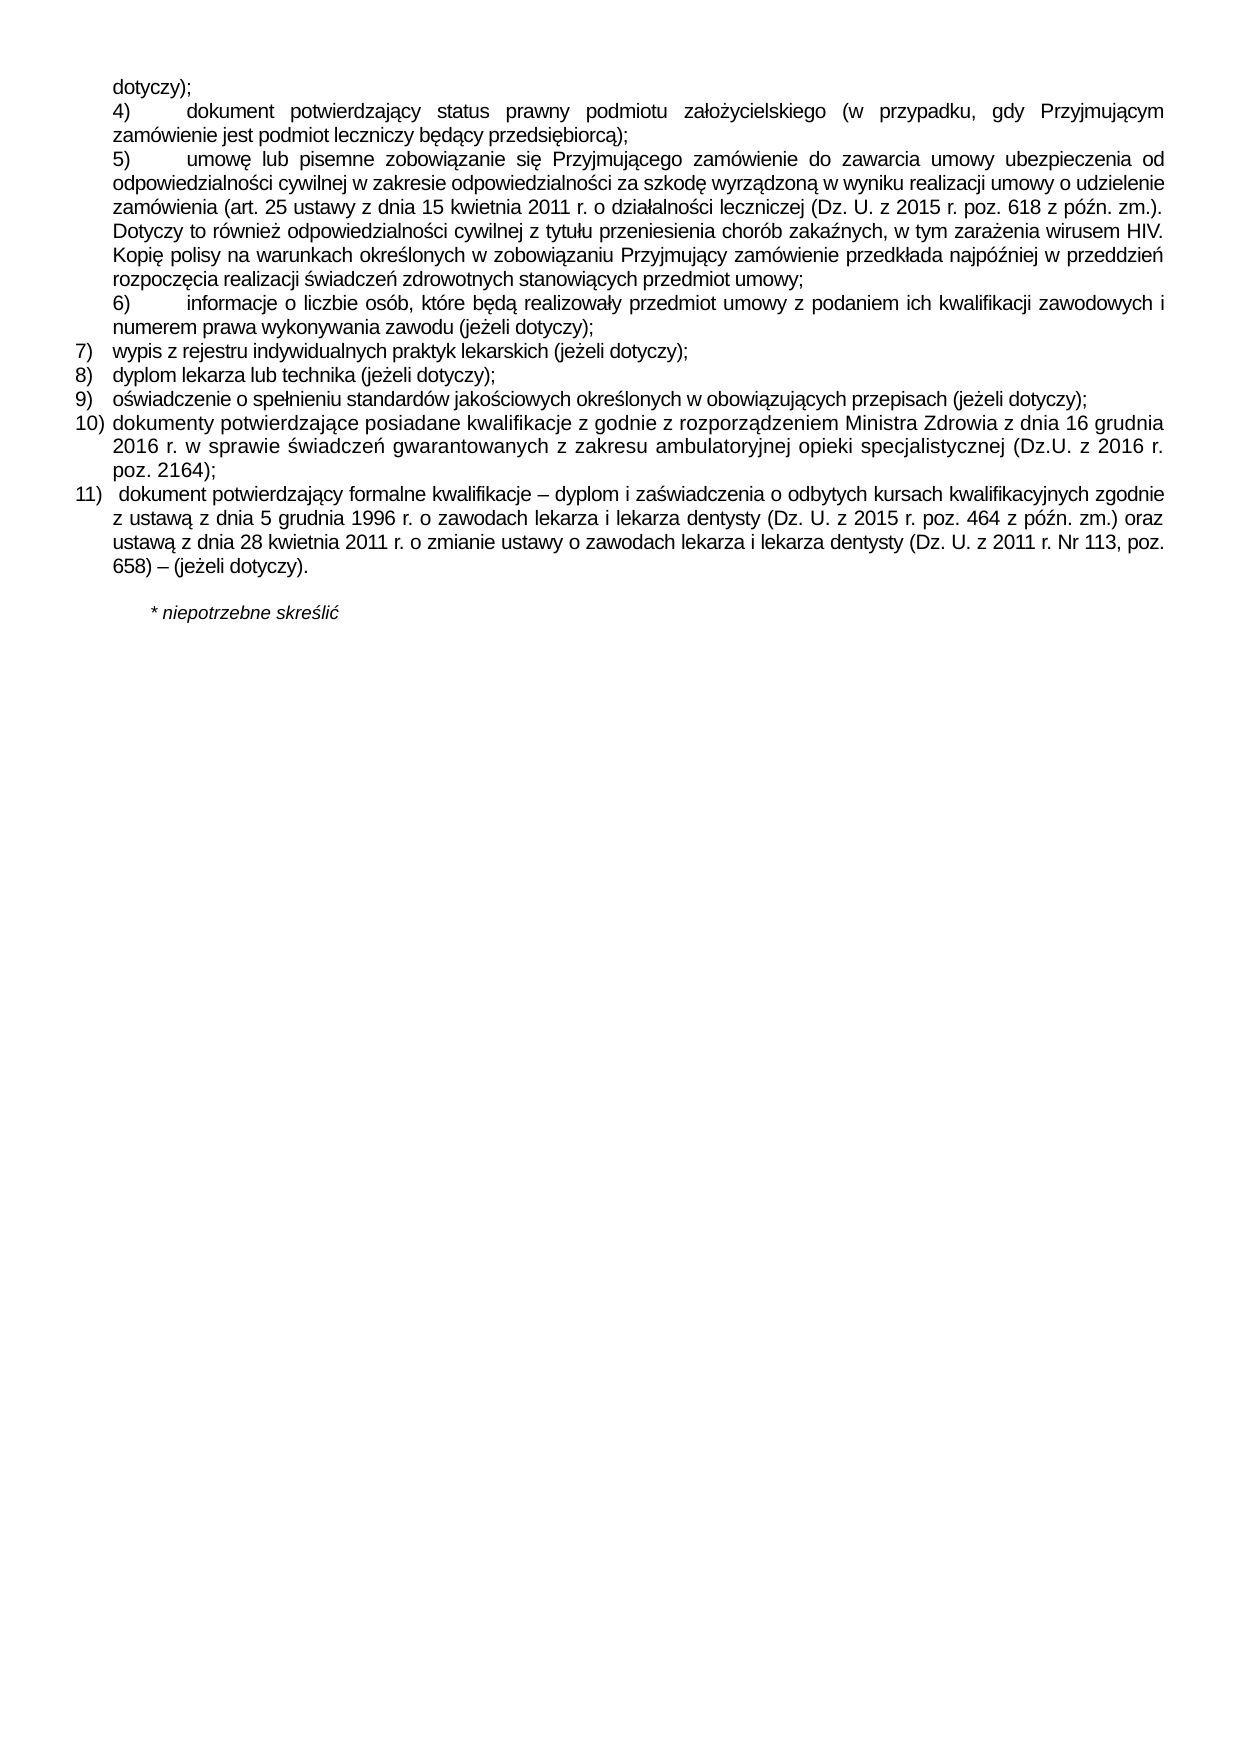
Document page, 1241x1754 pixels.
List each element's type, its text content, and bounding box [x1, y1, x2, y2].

list dotyczy); [112, 75, 1165, 99]
list umowę lub pisemne zobowiązanie się Przyjmującego zamówienie do zawarcia umowy ubezpieczenia od odpowiedzialności cywilnej w zakresie odpowiedzialności za szkodę wyrządzoną w wyniku realizacji umowy o udzielenie zamówienia (art. 25 ustawy z dnia 15 kwietnia 2011 r. o działalności leczniczej (Dz. U. z 2015 r. poz. 618 z późn. zm.). Dotyczy to również odpowiedzialności cywilnej z tytułu przeniesienia chorób zakaźnych, w tym zarażenia wirusem HIV. Kopię polisy na warunkach określonych w zobowiązaniu Przyjmujący zamówienie przedkłada najpóźniej w przeddzień rozpoczęcia realizacji świadczeń zdrowotnych stanowiących przedmiot umowy; [112, 147, 1165, 291]
list dokumenty potwierdzające posiadane kwalifikacje z godnie z rozporządzeniem Ministra Zdrowia z dnia 16 grudnia 2016 r. w sprawie świadczeń gwarantowanych z zakresu ambulatoryjnej opieki specjalistycznej (Dz.U. z 2016 r. poz. 2164); [75, 410, 1165, 482]
list wypis z rejestru indywidualnych praktyk lekarskich (jeżeli dotyczy); [75, 338, 1165, 362]
list dyplom lekarza lub technika (jeżeli dotyczy); [75, 362, 1165, 386]
list informacje o liczbie osób, które będą realizowały przedmiot umowy z podaniem ich kwalifikacji zawodowych i numerem prawa wykonywania zawodu (jeżeli dotyczy); [112, 291, 1165, 338]
text * niepotrzebne skreślić [150, 602, 1165, 624]
list dokument potwierdzający status prawny podmiotu założycielskiego (w przypadku, gdy Przyjmującym zamówienie jest podmiot leczniczy będący przedsiębiorcą); [112, 99, 1165, 147]
list oświadczenie o spełnieniu standardów jakościowych określonych w obowiązujących przepisach (jeżeli dotyczy); [75, 386, 1165, 410]
list dokument potwierdzający formalne kwalifikacje – dyplom i zaświadczenia o odbytych kursach kwalifikacyjnych zgodnie z ustawą z dnia 5 grudnia 1996 r. o zawodach lekarza i lekarza dentysty (Dz. U. z 2015 r. poz. 464 z późn. zm.) oraz ustawą z dnia 28 kwietnia 2011 r. o zmianie ustawy o zawodach lekarza i lekarza dentysty (Dz. U. z 2011 r. Nr 113, poz. 658) – (jeżeli dotyczy). [75, 482, 1165, 578]
